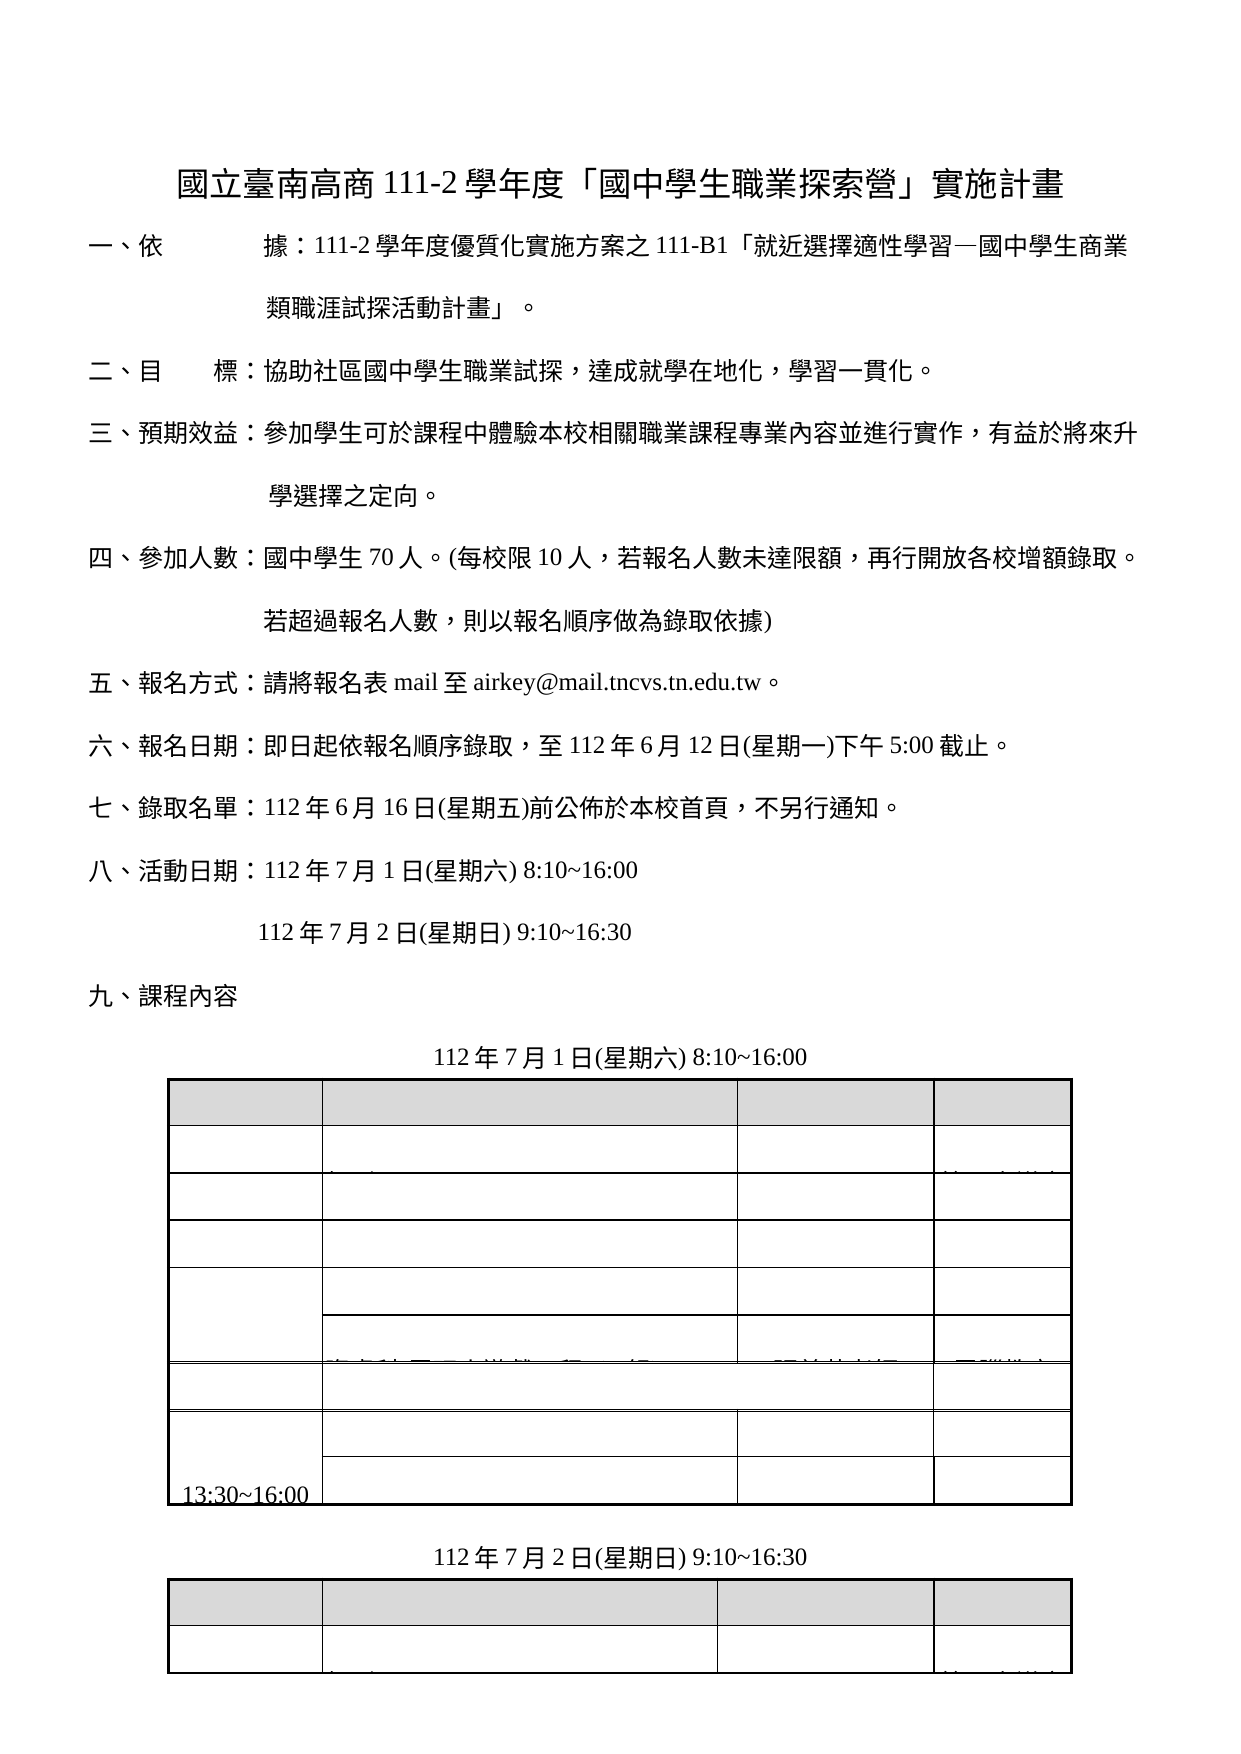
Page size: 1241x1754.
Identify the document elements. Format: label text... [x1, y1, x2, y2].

table_cell 開幕式 [323, 1174, 737, 1219]
table_cell 商資處科-電玩小遊戲工程(A組) [323, 1412, 737, 1456]
text 二、目 標：協助社區國中學生職業試探，達成就學在地化，學習一貫化。 [89, 327, 1152, 390]
table_cell 第一會議室 [935, 1221, 1070, 1267]
table_cell 張美萍老師 [738, 1316, 933, 1361]
table_header 主持人/授課講師 [738, 1081, 933, 1125]
table_cell 語言多功教 [935, 1457, 1070, 1503]
table_cell 應英科-小小英閱繪(A組) [323, 1268, 737, 1314]
table_cell 12:00~13:30 [170, 1364, 322, 1408]
text 國立臺南高商111-2學年度「國中學生職業探索營」實施計畫 [89, 140, 1152, 202]
text 112年7月1日(星期六) 8:10~16:00 [89, 1015, 1152, 1077]
table_cell 第一會議室 [935, 1174, 1070, 1219]
table_cell 張美萍老師 [738, 1412, 933, 1456]
table_cell 8:40~9:30 [170, 1221, 322, 1267]
table_cell 9:30~12:00 [170, 1268, 322, 1361]
table_cell 電腦教室 [935, 1316, 1070, 1361]
text 112年7月2日(星期日) 9:10~16:30 [89, 890, 1152, 952]
table_cell 第一會議室 [935, 1126, 1070, 1172]
table_cell 第一會議室 [935, 1626, 1070, 1672]
text 八、活動日期：112年7月1日(星期六) 8:10~16:00 [89, 827, 1152, 890]
table_header 課程內容 [323, 1581, 717, 1625]
table_header 地點 [935, 1581, 1070, 1625]
text 七、錄取名單：112年6月16日(星期五)前公佈於本校首頁，不另行通知。 [89, 765, 1152, 827]
table_cell 劉政嘉主任 [738, 1221, 933, 1267]
text 三、預期效益：參加學生可於課程中體驗本校相關職業課程專業內容並進行實作，有益於將來升學選擇之定向。 [89, 390, 1152, 515]
table_cell 劉詩柔組長 [738, 1268, 933, 1314]
table_cell 報到 [323, 1626, 717, 1672]
table_header 課程內容 [323, 1081, 737, 1125]
table_header 主持人/授課講師 [718, 1581, 933, 1625]
table_cell 13:30~16:00 [170, 1412, 322, 1503]
table_cell 應英科-小小英閱繪(B組) [323, 1457, 737, 1503]
table_cell 8:10~8:30 [170, 1126, 322, 1172]
text 四、參加人數：國中學生70人。(每校限10人，若報名人數未達限額，再行開放各校增額錄取。若超過報名人數，則以報名順序做為錄取依據) [89, 515, 1152, 640]
table_cell 8:30~8:40 [170, 1174, 322, 1219]
text 一、依 據：111-2學年度優質化實施方案之111-B1「就近選擇適性學習—國中學生商業類職涯試探活動計畫」。 [89, 202, 1152, 327]
table_cell 電腦教室 [934, 1412, 1070, 1456]
table_cell 午餐午休 [323, 1364, 933, 1408]
table_cell [738, 1126, 933, 1172]
table_cell 資處科-電玩小遊戲工程 (B組) [323, 1316, 737, 1361]
table_cell 第一會議室 [934, 1364, 1070, 1408]
table_cell 黃耀寬校長 [738, 1174, 933, 1219]
table_cell [718, 1626, 933, 1672]
table_cell 語言多功教室 [935, 1268, 1070, 1314]
table_header 地點 [935, 1081, 1070, 1125]
text 五、報名方式：請將報名表mail至airkey@mail.tncvs.tn.edu.tw。 [89, 640, 1152, 702]
text 六、報名日期：即日起依報名順序錄取，至112年6月12日(星期一)下午5:00截止。 [89, 702, 1152, 765]
text 九、課程內容 [89, 952, 1152, 1015]
table_cell 9:10~9:30 [170, 1626, 322, 1672]
table_header 時間 [170, 1581, 322, 1625]
table_header 時間 [170, 1081, 322, 1125]
table_cell 報到 [323, 1126, 737, 1172]
text 112年7月2日(星期日) 9:10~16:30 [89, 1515, 1152, 1577]
table_cell 劉詩柔組長 [738, 1457, 933, 1503]
table_cell 技職科系介紹 [323, 1221, 737, 1267]
